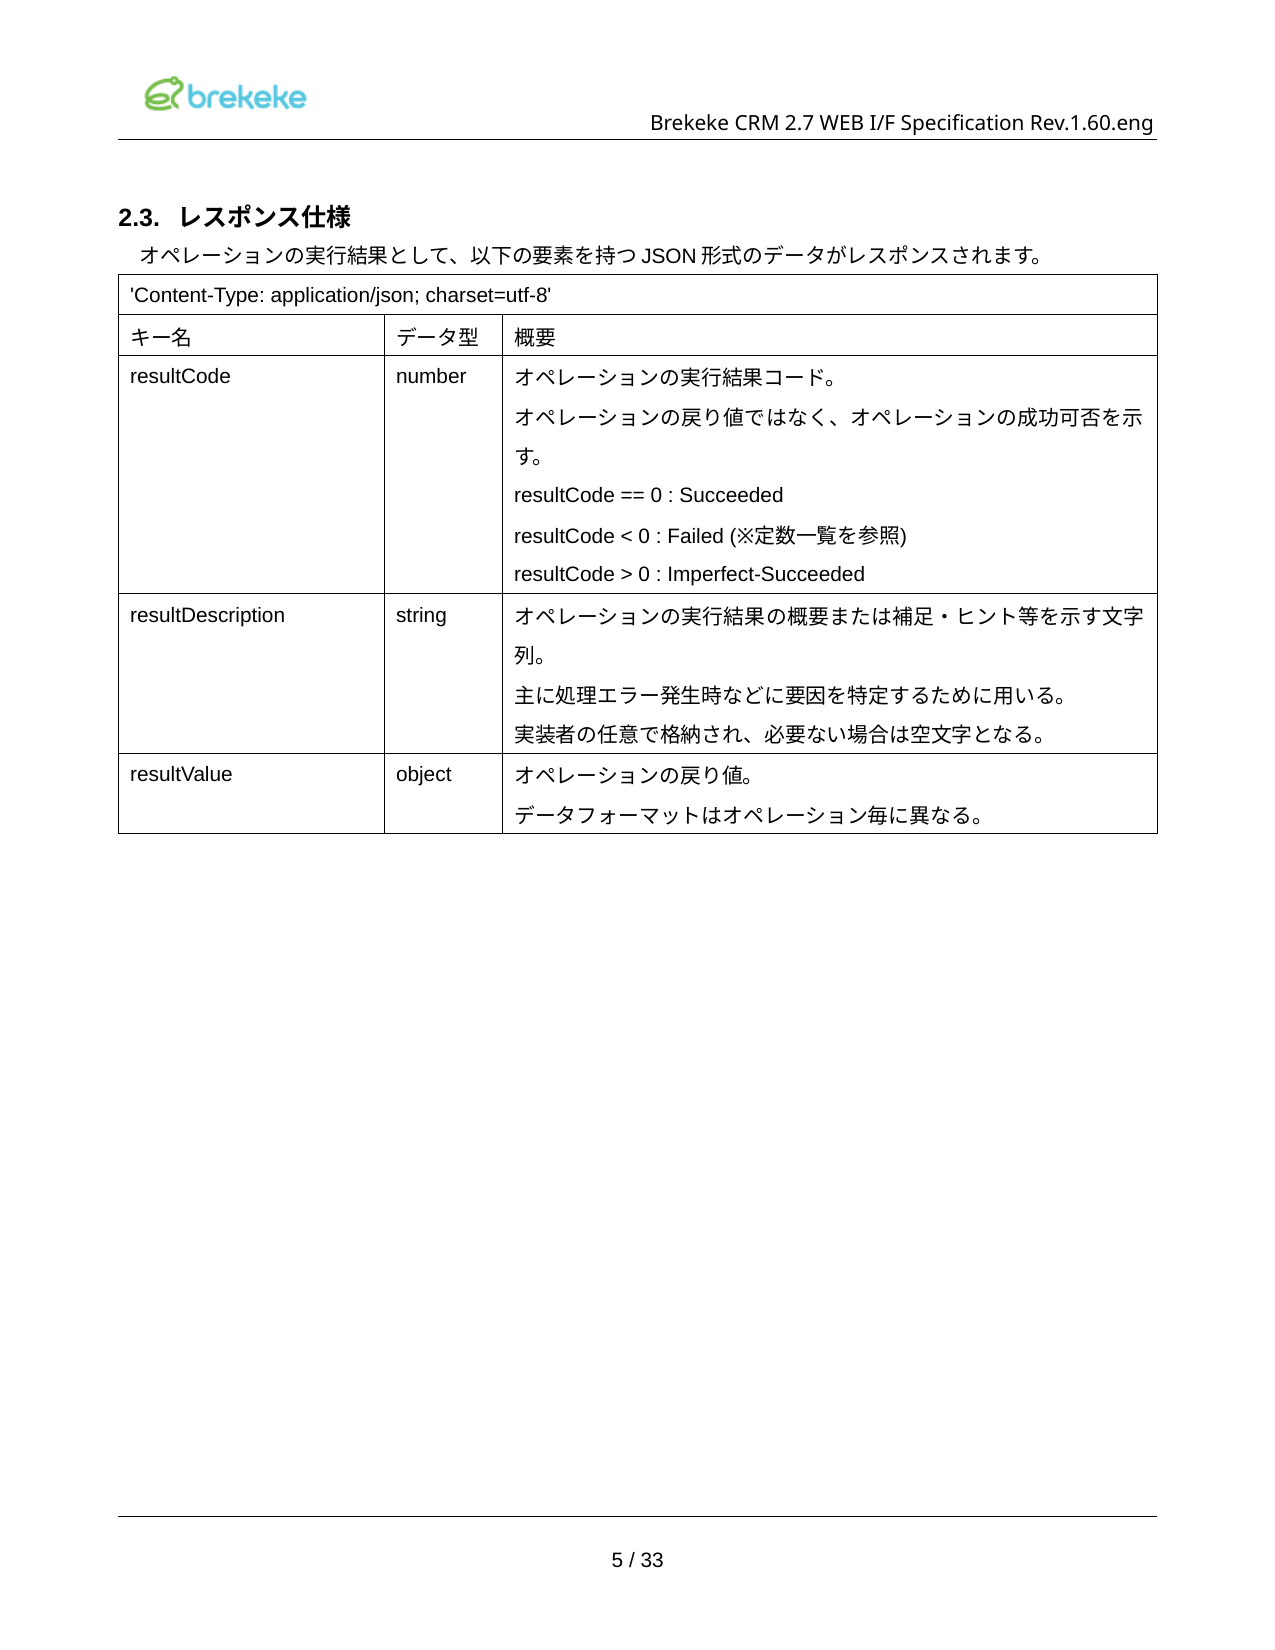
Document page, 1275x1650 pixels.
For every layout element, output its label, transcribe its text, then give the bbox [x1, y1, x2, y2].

table_cell 概要 [503, 315, 1157, 355]
table_cell object [385, 754, 502, 833]
text オペレーションの実行結果として、以下の要素を持つJSON形式のデータがレスポンスされます。 [139, 234, 1157, 273]
table_cell resultValue [119, 754, 384, 833]
table_cell データ型 [385, 315, 502, 355]
subtitle レスポンス仕様 [118, 194, 1157, 234]
table_cell string [385, 594, 502, 753]
picture [121, 65, 328, 122]
table_cell オペレーションの戻り値。 データフォーマットはオペレーション毎に異なる。 [503, 754, 1157, 833]
table_cell オペレーションの実行結果の概要または補足・ヒント等を示す文字列。 主に処理エラー発生時などに要因を特定するために用いる。 実装者の任意で格納され、必要ない場合は空文字となる。 [503, 594, 1157, 753]
table_cell キー名 [119, 315, 384, 355]
table_header 'Content-Type: application/json; charset=utf-8' [119, 275, 1157, 314]
table_cell number [385, 356, 502, 593]
table_cell resultCode [119, 356, 384, 593]
table_cell resultDescription [119, 594, 384, 753]
table_cell オペレーションの実行結果コード。 オペレーションの戻り値ではなく、オペレーションの成功可否を示す。 resultCode == 0 : Succeeded resultCode < 0 : Failed (※定数一覧を参照) resultCode > 0 : Imperfect-Succeeded [503, 356, 1157, 593]
